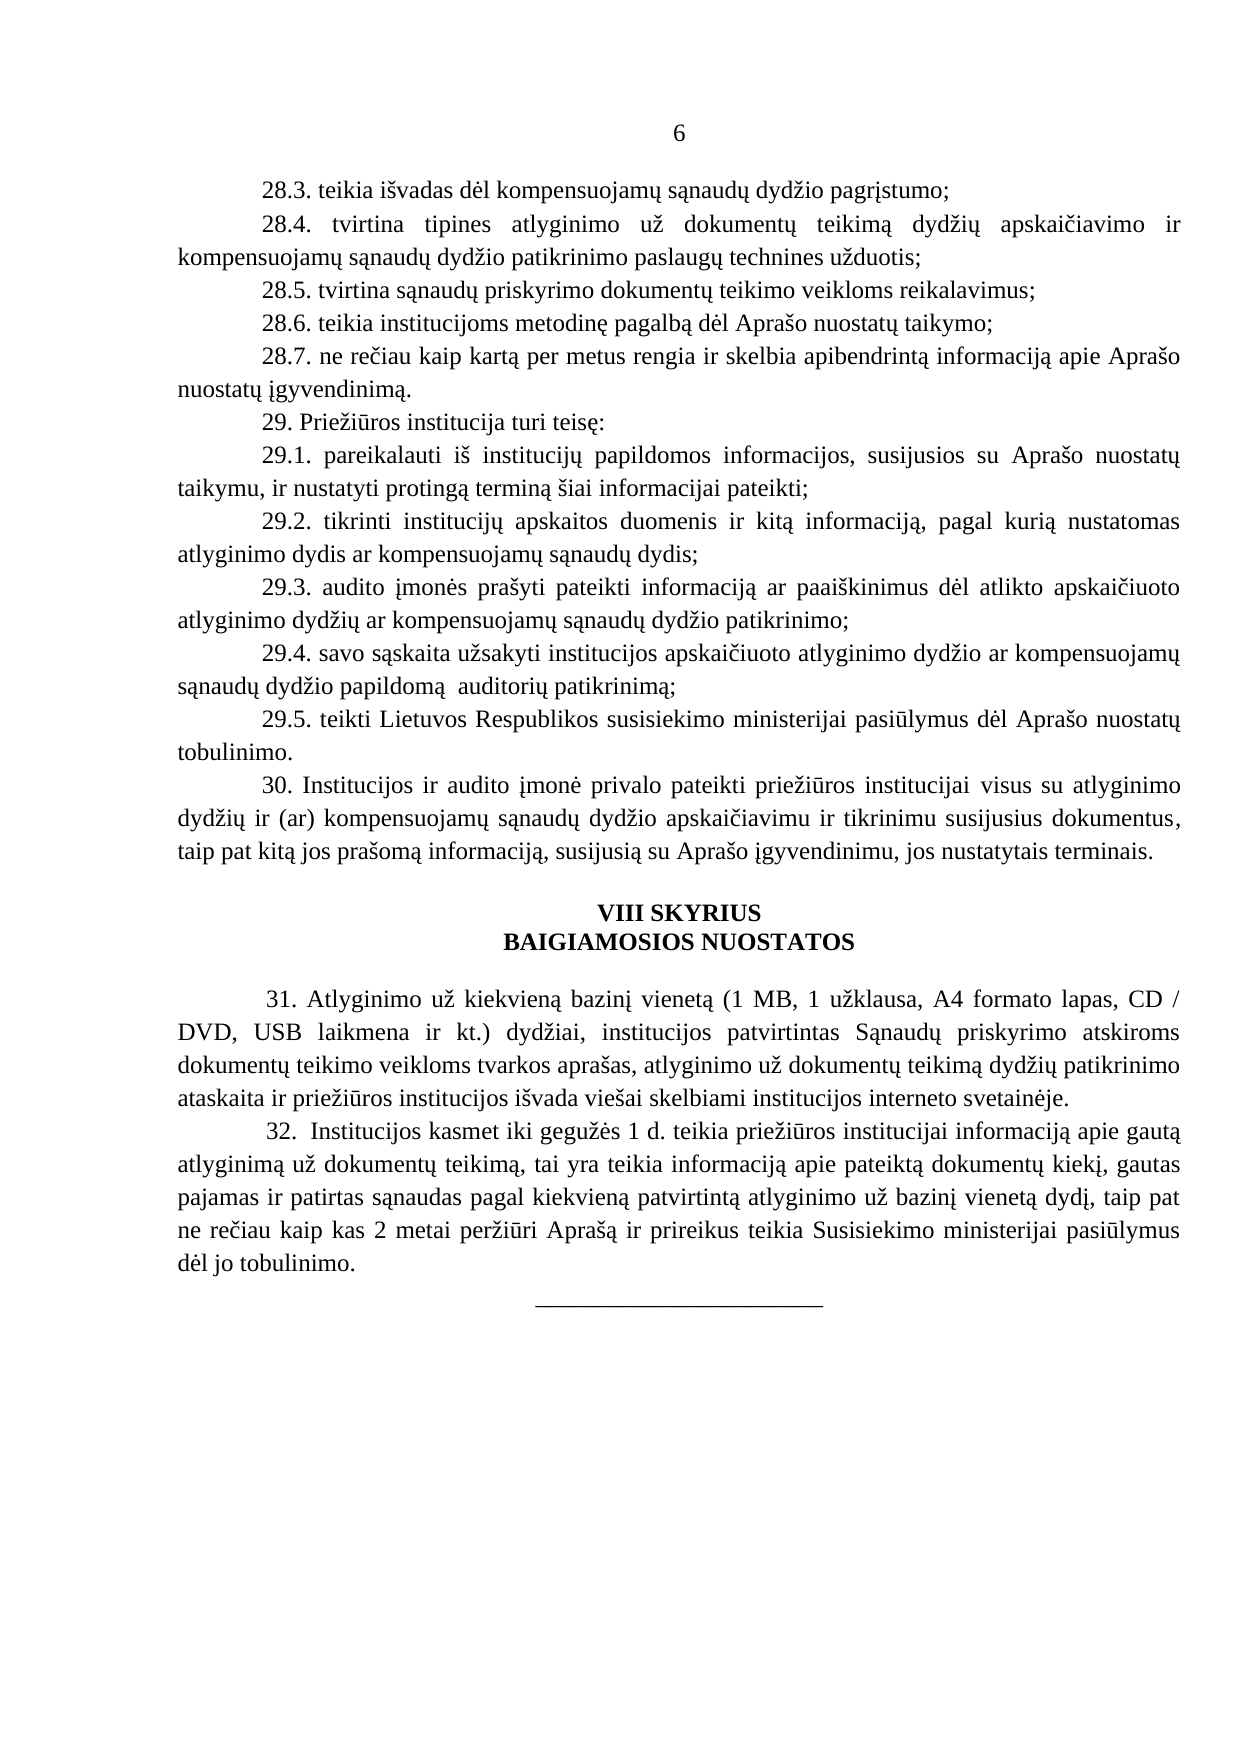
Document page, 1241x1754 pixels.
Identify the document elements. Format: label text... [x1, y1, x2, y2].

text 30. Institucijos ir audito įmonė privalo pateikti priežiūros institucijai visus su atlyginimo dydžių ir (ar) kompensuojamų sąnaudų dydžio apskaičiavimu ir tikrinimu susijusius dokumentus, taip pat kitą jos prašomą informaciją, susijusią su Aprašo įgyvendinimu, jos nustatytais terminais. [177, 770, 1181, 865]
text 28.7. ne rečiau kaip kartą per metus rengia ir skelbia apibendrintą informaciją apie Aprašo nuostatų įgyvendinimą. [177, 341, 1181, 402]
text VIII SKYRIUS [177, 898, 1181, 927]
text 28.6. teikia institucijoms metodinę pagalbą dėl Aprašo nuostatų taikymo; [177, 308, 1181, 336]
text 32. Institucijos kasmet iki gegužės 1 d. teikia priežiūros institucijai informaciją apie gautą atlyginimą už dokumentų teikimą, tai yra teikia informaciją apie pateiktą dokumentų kiekį, gautas pajamas ir patirtas sąnaudas pagal kiekvieną patvirtintą atlyginimo už bazinį vienetą dydį, taip pat ne rečiau kaip kas 2 metai peržiūri Aprašą ir prireikus teikia Susisiekimo ministerijai pasiūlymus dėl jo tobulinimo. [177, 1116, 1181, 1277]
text 29.1. pareikalauti iš institucijų papildomos informacijos, susijusios su Aprašo nuostatų taikymu, ir nustatyti protingą terminą šiai informacijai pateikti; [177, 440, 1181, 502]
text _______________________ [177, 1281, 1181, 1310]
text 29.4. savo sąskaita užsakyti institucijos apskaičiuoto atlyginimo dydžio ar kompensuojamų sąnaudų dydžio papildomą auditorių patikrinimą; [177, 638, 1181, 700]
text 29.3. audito įmonės prašyti pateikti informaciją ar paaiškinimus dėl atlikto apskaičiuoto atlyginimo dydžių ar kompensuojamų sąnaudų dydžio patikrinimo; [177, 572, 1181, 634]
text 29. Priežiūros institucija turi teisę: [177, 407, 1181, 436]
text 31. Atlyginimo už kiekvieną bazinį vienetą (1 MB, 1 užklausa, A4 formato lapas, CD / DVD, USB laikmena ir kt.) dydžiai, institucijos patvirtintas Sąnaudų priskyrimo atskiroms dokumentų teikimo veikloms tvarkos aprašas, atlyginimo už dokumentų teikimą dydžių patikrinimo ataskaita ir priežiūros institucijos išvada viešai skelbiami institucijos interneto svetainėje. [177, 984, 1181, 1112]
text 29.5. teikti Lietuvos Respublikos susisiekimo ministerijai pasiūlymus dėl Aprašo nuostatų tobulinimo. [177, 704, 1181, 766]
text 29.2. tikrinti institucijų apskaitos duomenis ir kitą informaciją, pagal kurią nustatomas atlyginimo dydis ar kompensuojamų sąnaudų dydis; [177, 506, 1181, 568]
text 28.4. tvirtina tipines atlyginimo už dokumentų teikimą dydžių apskaičiavimo ir kompensuojamų sąnaudų dydžio patikrinimo paslaugų technines užduotis; [177, 209, 1181, 270]
text 28.3. teikia išvadas dėl kompensuojamų sąnaudų dydžio pagrįstumo; [177, 176, 1181, 204]
text BAIGIAMOSIOS NUOSTATOS [177, 927, 1181, 955]
text 28.5. tvirtina sąnaudų priskyrimo dokumentų teikimo veikloms reikalavimus; [177, 275, 1181, 303]
